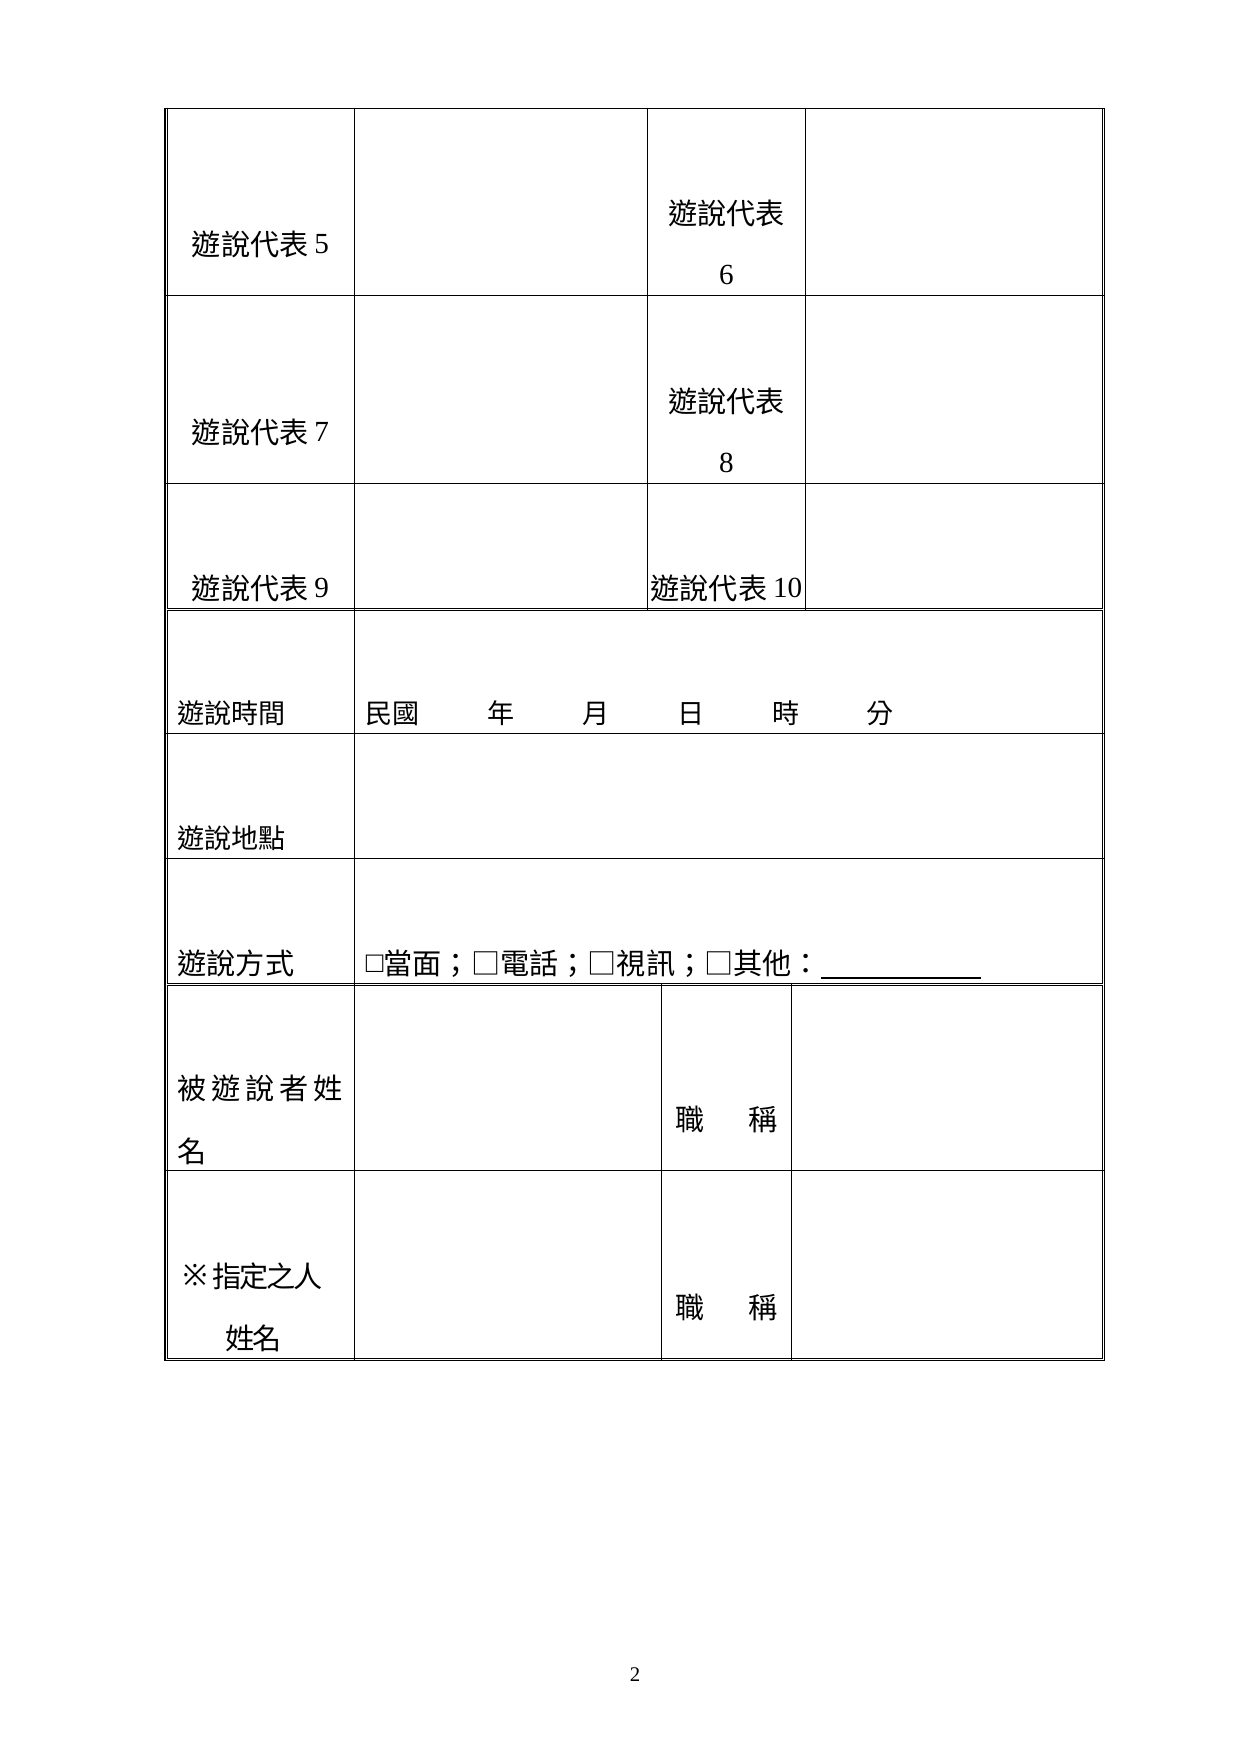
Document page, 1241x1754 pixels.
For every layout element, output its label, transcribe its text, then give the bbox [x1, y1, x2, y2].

table_cell [792, 986, 1102, 1170]
table_cell [355, 484, 647, 608]
table_cell [806, 296, 1102, 483]
table_cell 遊說時間 [168, 611, 354, 733]
table_cell [355, 1171, 661, 1358]
table_cell 民國 年 月 日 時 分 [355, 611, 1102, 733]
table_cell [792, 1171, 1102, 1358]
table_cell 遊說代表10 [648, 484, 805, 608]
table_cell □當面；□電話；□視訊；□其他： [355, 859, 1102, 983]
table_cell [806, 484, 1102, 608]
table_cell ※指定之人 姓名 [168, 1171, 354, 1358]
table_cell 職 稱 [662, 1171, 791, 1358]
table_cell 遊說代表6 [648, 109, 805, 295]
table_cell 遊說代表8 [648, 296, 805, 483]
table_cell 遊說地點 [168, 734, 354, 858]
table_cell [806, 109, 1102, 295]
table_cell 遊說代表7 [168, 296, 354, 483]
table_cell 遊說代表9 [168, 484, 354, 608]
table_cell 職 稱 [662, 986, 791, 1170]
table_cell [355, 296, 647, 483]
table_cell [355, 109, 647, 295]
table_cell 遊說代表5 [168, 109, 354, 295]
table_cell 被遊說者姓名 [168, 986, 354, 1170]
table_cell [355, 986, 661, 1170]
table_cell [355, 734, 1102, 858]
table_cell 遊說方式 [168, 859, 354, 983]
